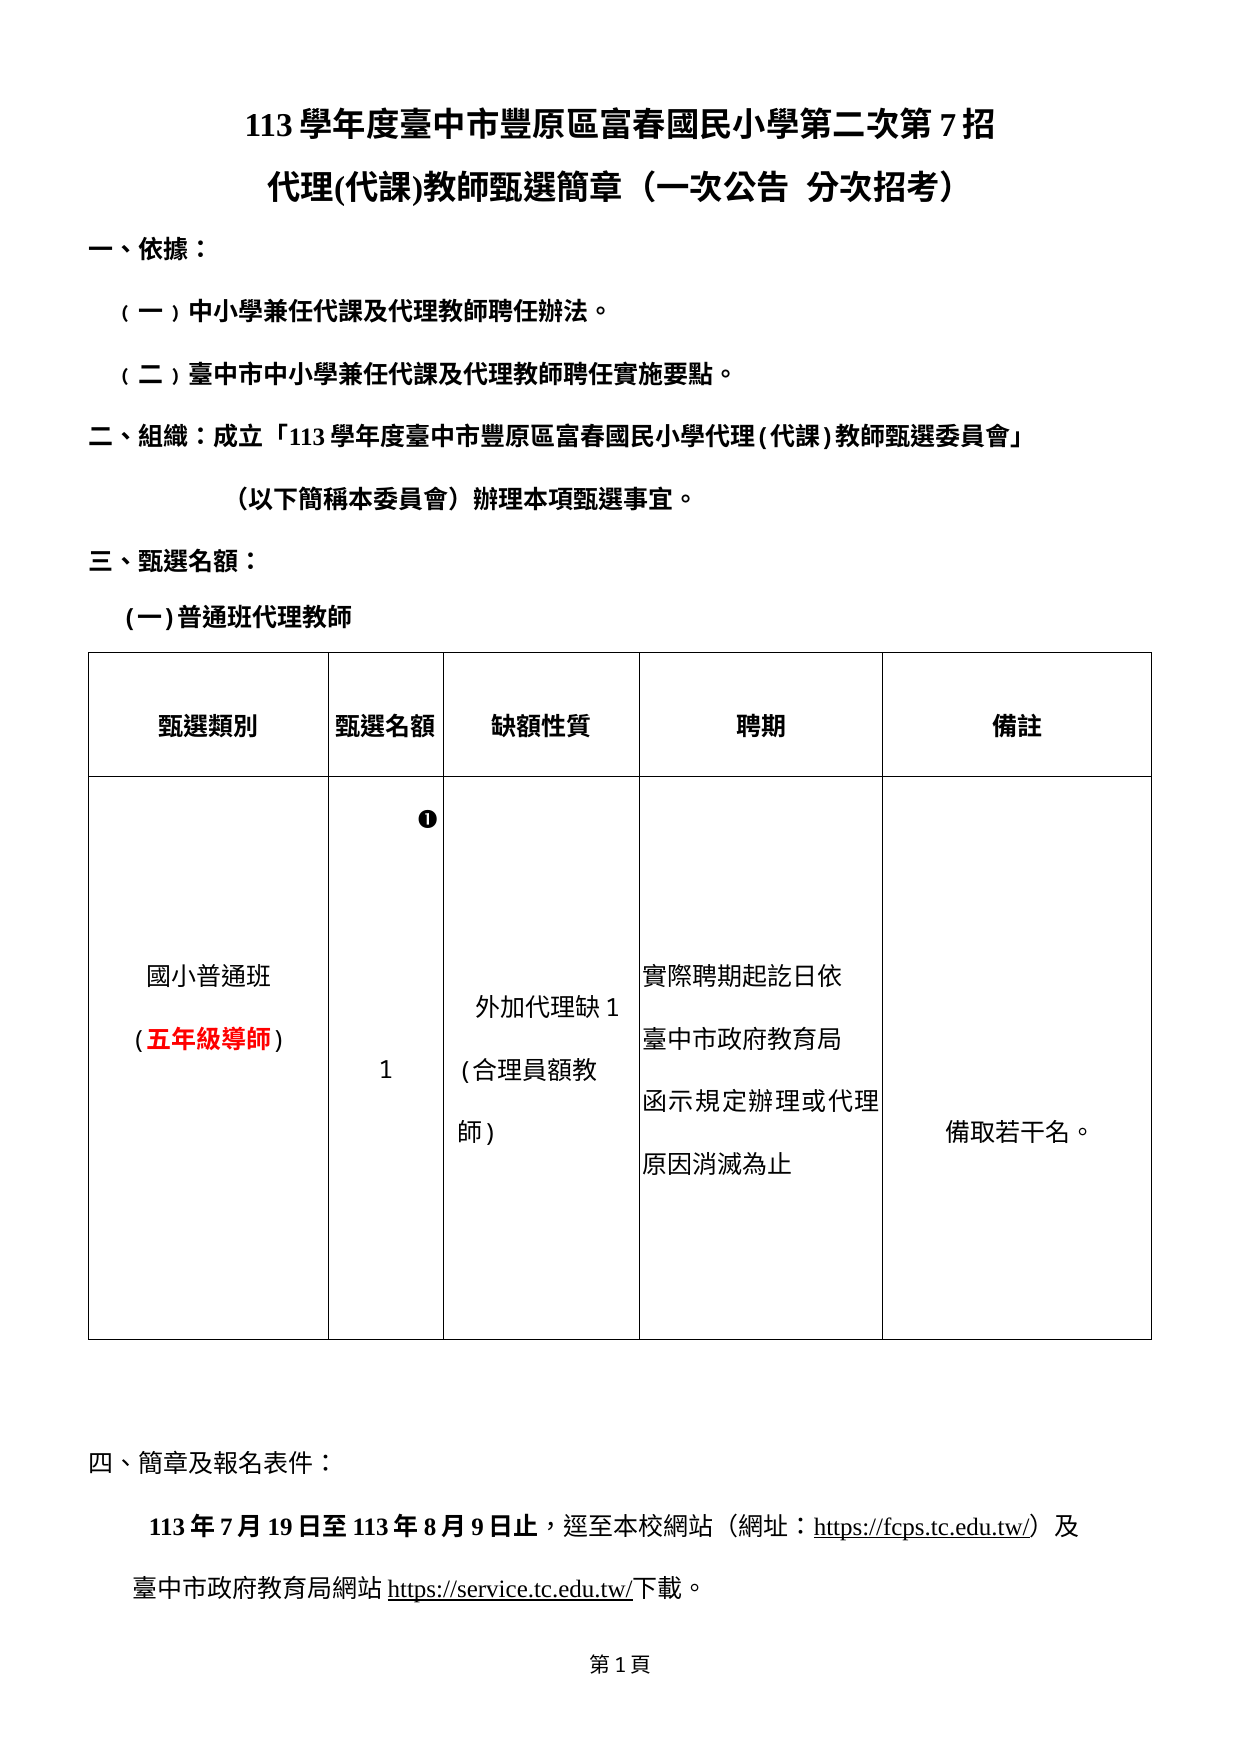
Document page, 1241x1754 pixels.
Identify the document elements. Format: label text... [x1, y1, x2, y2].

text ﹙一﹚中小學兼任代課及代理教師聘任辦法。 [114, 268, 1152, 331]
text （以下簡稱本委員會）辦理本項甄選事宜。 [89, 456, 1152, 518]
text 三、甄選名額： [89, 518, 1152, 581]
table_cell  外加代理缺1 (合理員額教師) [444, 777, 639, 1339]
table_cell 國小普通班 (五年級導師) [89, 777, 328, 1339]
table_header 甄選類別 [89, 653, 328, 776]
text 113學年度臺中市豐原區富春國民小學第二次第7招 [89, 81, 1152, 143]
table_header 備註 [883, 653, 1151, 776]
table_cell 1 [329, 777, 443, 1339]
text 臺中市政府教育局網站https://service.tc.edu.tw/下載。 [89, 1545, 1152, 1607]
table_header 聘期 [640, 653, 882, 776]
table_cell 備取若干名。 [883, 777, 1151, 1339]
table_header 甄選名額 [329, 653, 443, 776]
text (一)普通班代理教師 [89, 598, 1152, 634]
text 一、依據： [89, 206, 1152, 268]
text 二、組織：成立「113學年度臺中市豐原區富春國民小學代理(代課)教師甄選委員會」 [89, 393, 1152, 456]
table_cell 實際聘期起訖日依 臺中市政府教育局 函示規定辦理或代理原因消滅為止 [640, 777, 882, 1339]
text ﹙二﹚臺中市中小學兼任代課及代理教師聘任實施要點。 [114, 331, 1152, 393]
text 四、簡章及報名表件： 113年7月19日至113年8月9日止，逕至本校網站（網址：https://fcps.tc.edu.tw/）及 [89, 1420, 1152, 1545]
text 代理(代課)教師甄選簡章（一次公告 分次招考） [89, 143, 1152, 206]
table_header 缺額性質 [444, 653, 639, 776]
